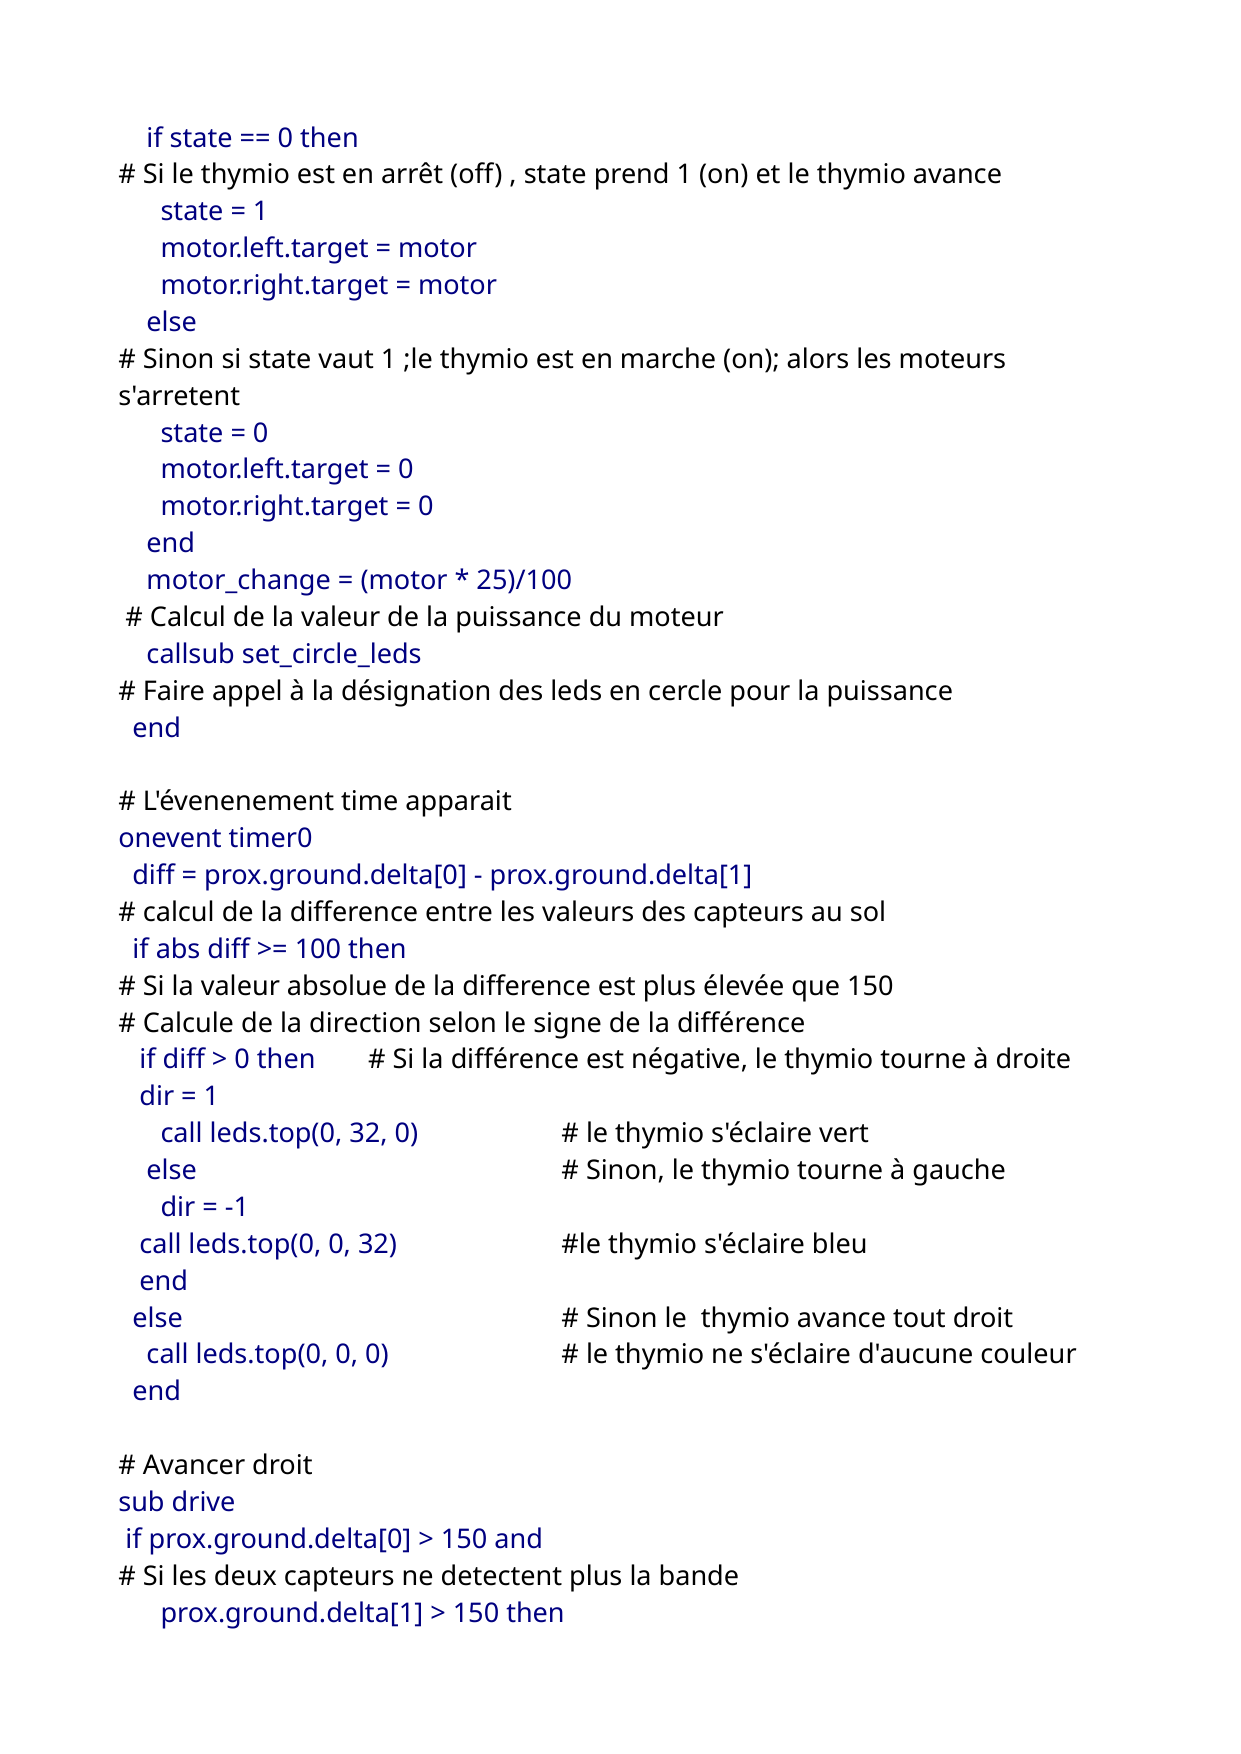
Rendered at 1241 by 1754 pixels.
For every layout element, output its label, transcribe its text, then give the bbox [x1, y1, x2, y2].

text motor_change = (motor * 25)/100 [118, 561, 1122, 597]
text call leds.top(0, 0, 32) #le thymio s'éclaire bleu [118, 1224, 1122, 1261]
text # L'évenenement time apparait [118, 782, 1122, 819]
text # calcul de la difference entre les valeurs des capteurs au sol [118, 892, 1122, 929]
text motor.left.target = motor [118, 229, 1122, 266]
text end [118, 1372, 1122, 1409]
text callsub set_circle_leds [118, 634, 1122, 671]
text if diff > 0 then # Si la différence est négative, le thymio tourne à droite [118, 1040, 1122, 1077]
text motor.right.target = 0 [118, 487, 1122, 524]
text call leds.top(0, 32, 0) # le thymio s'éclaire vert [118, 1114, 1122, 1151]
text state = 1 [118, 192, 1122, 229]
text motor.right.target = motor [118, 266, 1122, 302]
text # Calcul de la valeur de la puissance du moteur [118, 597, 1122, 634]
text else # Sinon le thymio avance tout droit [118, 1298, 1122, 1335]
text else # Sinon, le thymio tourne à gauche [118, 1151, 1122, 1187]
text end [118, 1261, 1122, 1298]
text prox.ground.delta[1] > 150 then [118, 1593, 1122, 1630]
text motor.left.target = 0 [118, 450, 1122, 487]
text if abs diff >= 100 then [118, 929, 1122, 966]
text dir = -1 [118, 1187, 1122, 1224]
text end [118, 524, 1122, 561]
text # Avancer droit [118, 1446, 1122, 1482]
text state = 0 [118, 413, 1122, 450]
text if state == 0 then [118, 118, 1122, 155]
text onevent timer0 [118, 819, 1122, 856]
text # Si la valeur absolue de la difference est plus élevée que 150 [118, 966, 1122, 1003]
text # Sinon si state vaut 1 ;le thymio est en marche (on); alors les moteurs s'arretent [118, 339, 1122, 413]
text # Faire appel à la désignation des leds en cercle pour la puissance [118, 671, 1122, 708]
text # Calcule de la direction selon le signe de la différence [118, 1003, 1122, 1040]
text else [118, 302, 1122, 339]
text # Si le thymio est en arrêt (off) , state prend 1 (on) et le thymio avance [118, 155, 1122, 192]
text sub drive [118, 1482, 1122, 1519]
text call leds.top(0, 0, 0) # le thymio ne s'éclaire d'aucune couleur [118, 1335, 1122, 1372]
text # Si les deux capteurs ne detectent plus la bande [118, 1556, 1122, 1593]
text end [118, 708, 1122, 745]
text if prox.ground.delta[0] > 150 and [118, 1519, 1122, 1556]
text diff = prox.ground.delta[0] - prox.ground.delta[1] [118, 856, 1122, 892]
text dir = 1 [118, 1077, 1122, 1114]
